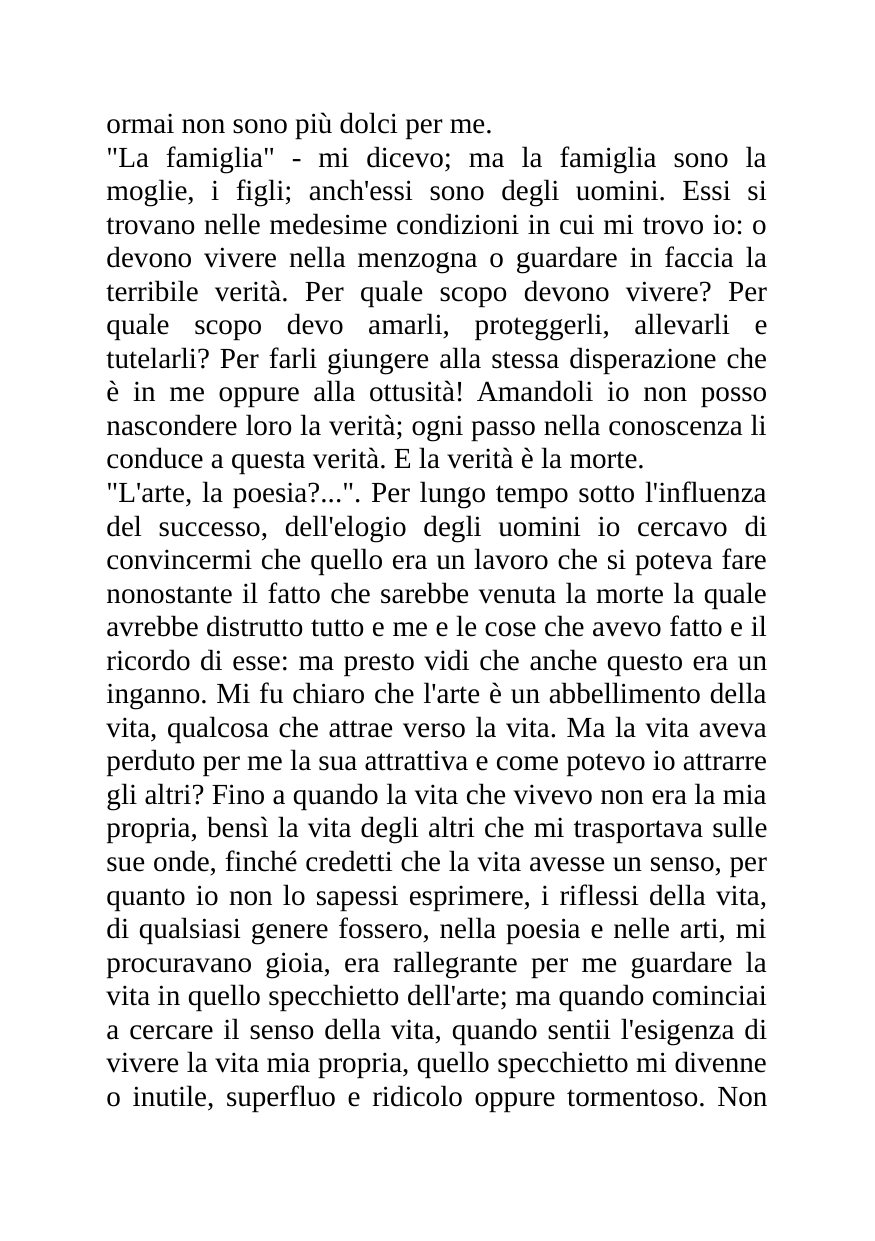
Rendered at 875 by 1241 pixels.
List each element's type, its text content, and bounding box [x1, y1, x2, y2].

text ormai non sono più dolci per me. [106, 106, 768, 140]
text "La famiglia" - mi dicevo; ma la famiglia sono la moglie, i figli; anch'essi sono degli uomini. Essi si trovano nelle medesime condizioni in cui mi trovo io: o devono vivere nella menzogna o guardare in faccia la terribile verità. Per quale scopo devono vivere? Per quale scopo devo amarli, proteggerli, allevarli e tutelarli? Per farli giungere alla stessa disperazione che è in me oppure alla ottusità! Amandoli io non posso nascondere loro la verità; ogni passo nella conoscenza li conduce a questa verità. E la verità è la morte. [106, 140, 768, 475]
text "L'arte, la poesia?...". Per lungo tempo sotto l'influenza del successo, dell'elogio degli uomini io cercavo di convincermi che quello era un lavoro che si poteva fare nonostante il fatto che sarebbe venuta la morte la quale avrebbe distrutto tutto e me e le cose che avevo fatto e il ricordo di esse: ma presto vidi che anche questo era un inganno. Mi fu chiaro che l'arte è un abbellimento della vita, qualcosa che attrae verso la vita. Ma la vita aveva perduto per me la sua attrattiva e come potevo io attrarre gli altri? Fino a quando la vita che vivevo non era la mia propria, bensì la vita degli altri che mi trasportava sulle sue onde, finché credetti che la vita avesse un senso, per quanto io non lo sapessi esprimere, i riflessi della vita, di qualsiasi genere fossero, nella poesia e nelle arti, mi procuravano gioia, era rallegrante per me guardare la vita in quello specchietto dell'arte; ma quando cominciai a cercare il senso della vita, quando sentii l'esigenza di vivere la vita mia propria, quello specchietto mi divenne o inutile, superfluo e ridicolo oppure tormentoso. Non [106, 475, 768, 1112]
